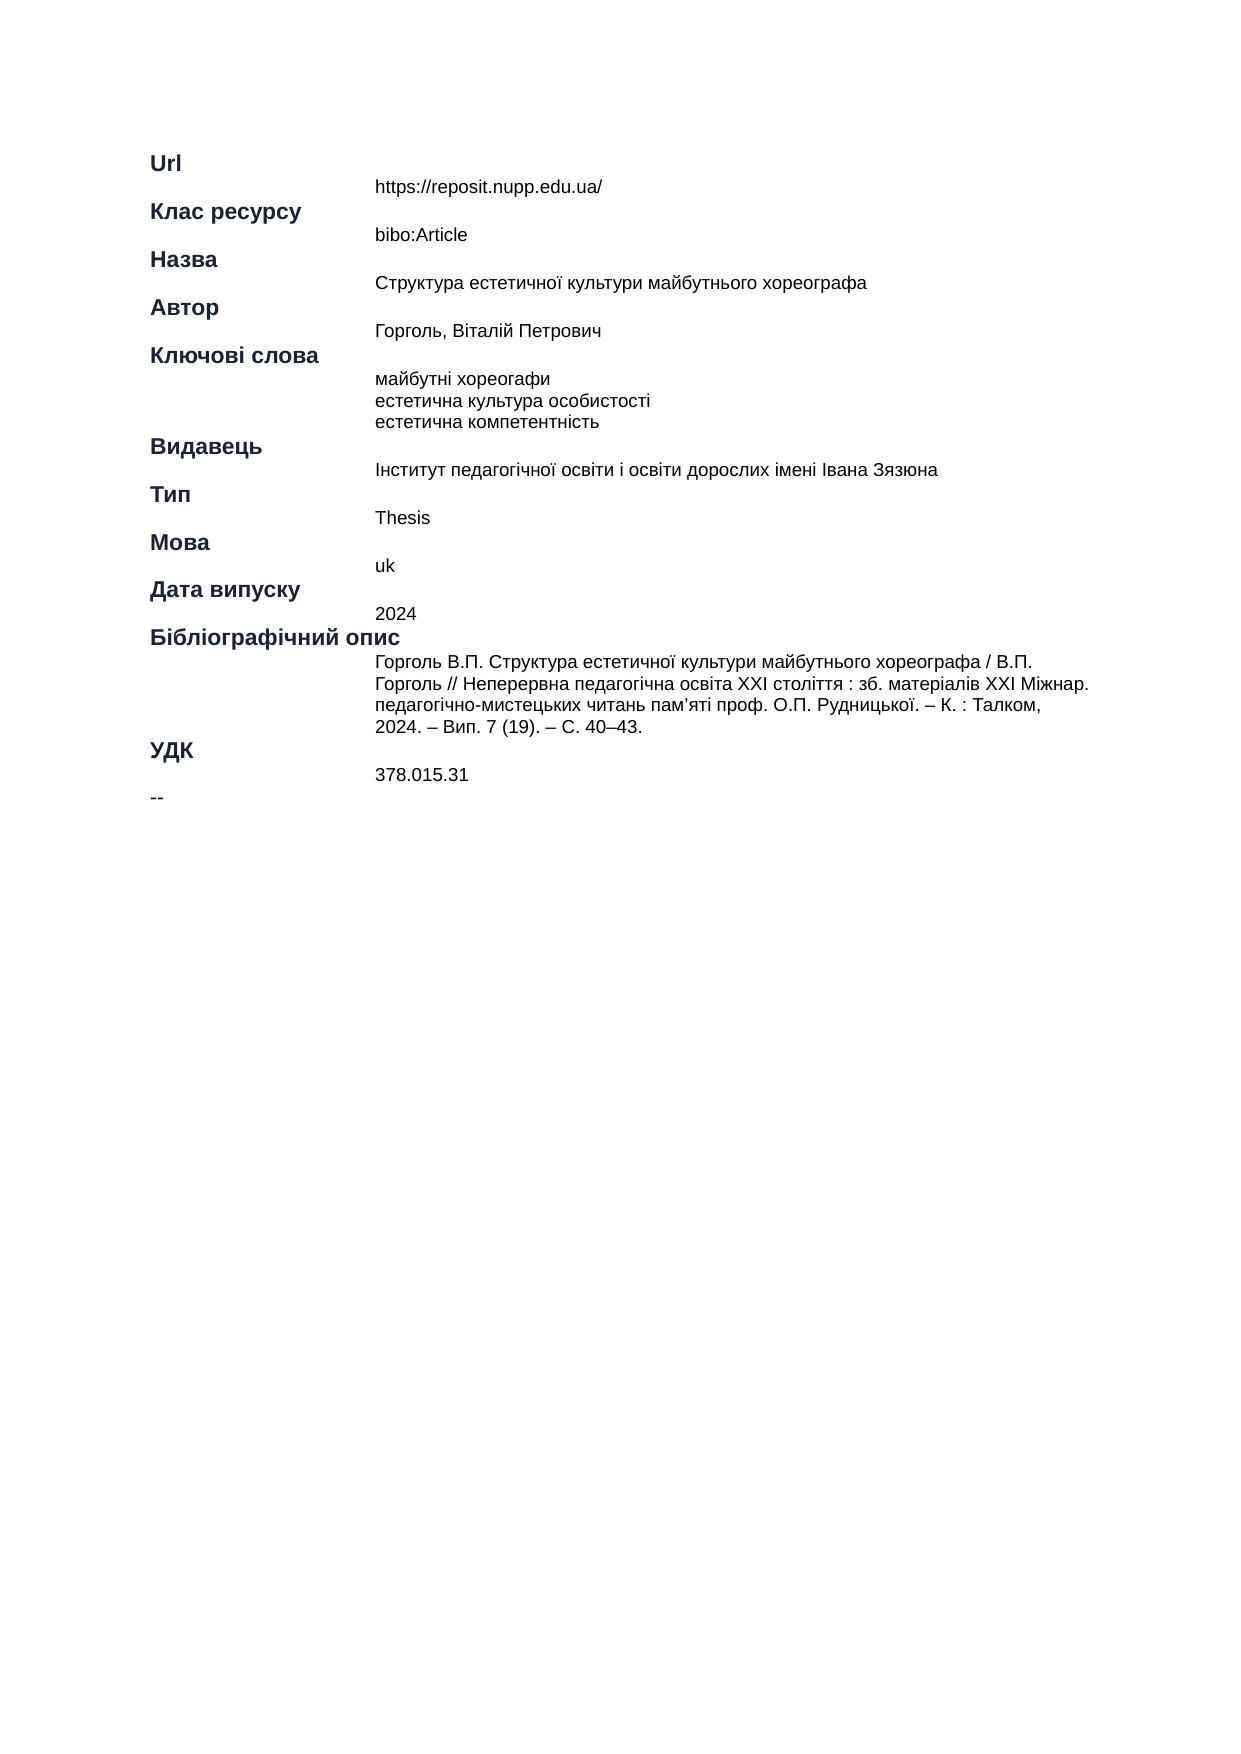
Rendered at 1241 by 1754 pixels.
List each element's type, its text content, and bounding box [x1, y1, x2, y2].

text Назва [150, 246, 1090, 272]
text 2024 [375, 603, 1090, 624]
text bibo:Article [375, 224, 1090, 246]
text Структура естетичної культури майбутнього хореографа [375, 272, 1090, 294]
text Ключові слова [150, 342, 1090, 368]
text Автор [150, 294, 1090, 320]
text Тип [150, 481, 1090, 507]
text uk [375, 555, 1090, 576]
text Бібліографічний опис [150, 624, 1090, 651]
text естетична компетентність [375, 411, 1090, 433]
text УДК [150, 737, 1090, 763]
text естетична культура особистості [375, 389, 1090, 411]
text Мова [150, 528, 1090, 555]
text Url [150, 150, 1090, 176]
text майбутні хореогафи [375, 368, 1090, 389]
text Дата випуску [150, 576, 1090, 603]
text 378.015.31 [375, 763, 1090, 785]
text Клас ресурсу [150, 198, 1090, 224]
text Горголь, Віталій Петрович [375, 320, 1090, 342]
text Thesis [375, 507, 1090, 528]
text Видавець [150, 433, 1090, 459]
text Інститут педагогічної освіти і освіти дорослих імені Івана Зязюна [375, 459, 1090, 481]
text https://reposit.nupp.edu.ua/ [375, 176, 1090, 198]
text -- [150, 785, 1090, 809]
text Горголь В.П. Структура естетичної культури майбутнього хореографа / В.П. Горголь // Неперервна педагогічна освіта ХХІ століття : зб. матеріалів ХХІ Міжнар. педагогічно-мистецьких читань пам’яті проф. О.П. Рудницької. – К. : Талком, 2024. – Вип. 7 (19). – С. 40–43. [375, 651, 1090, 737]
